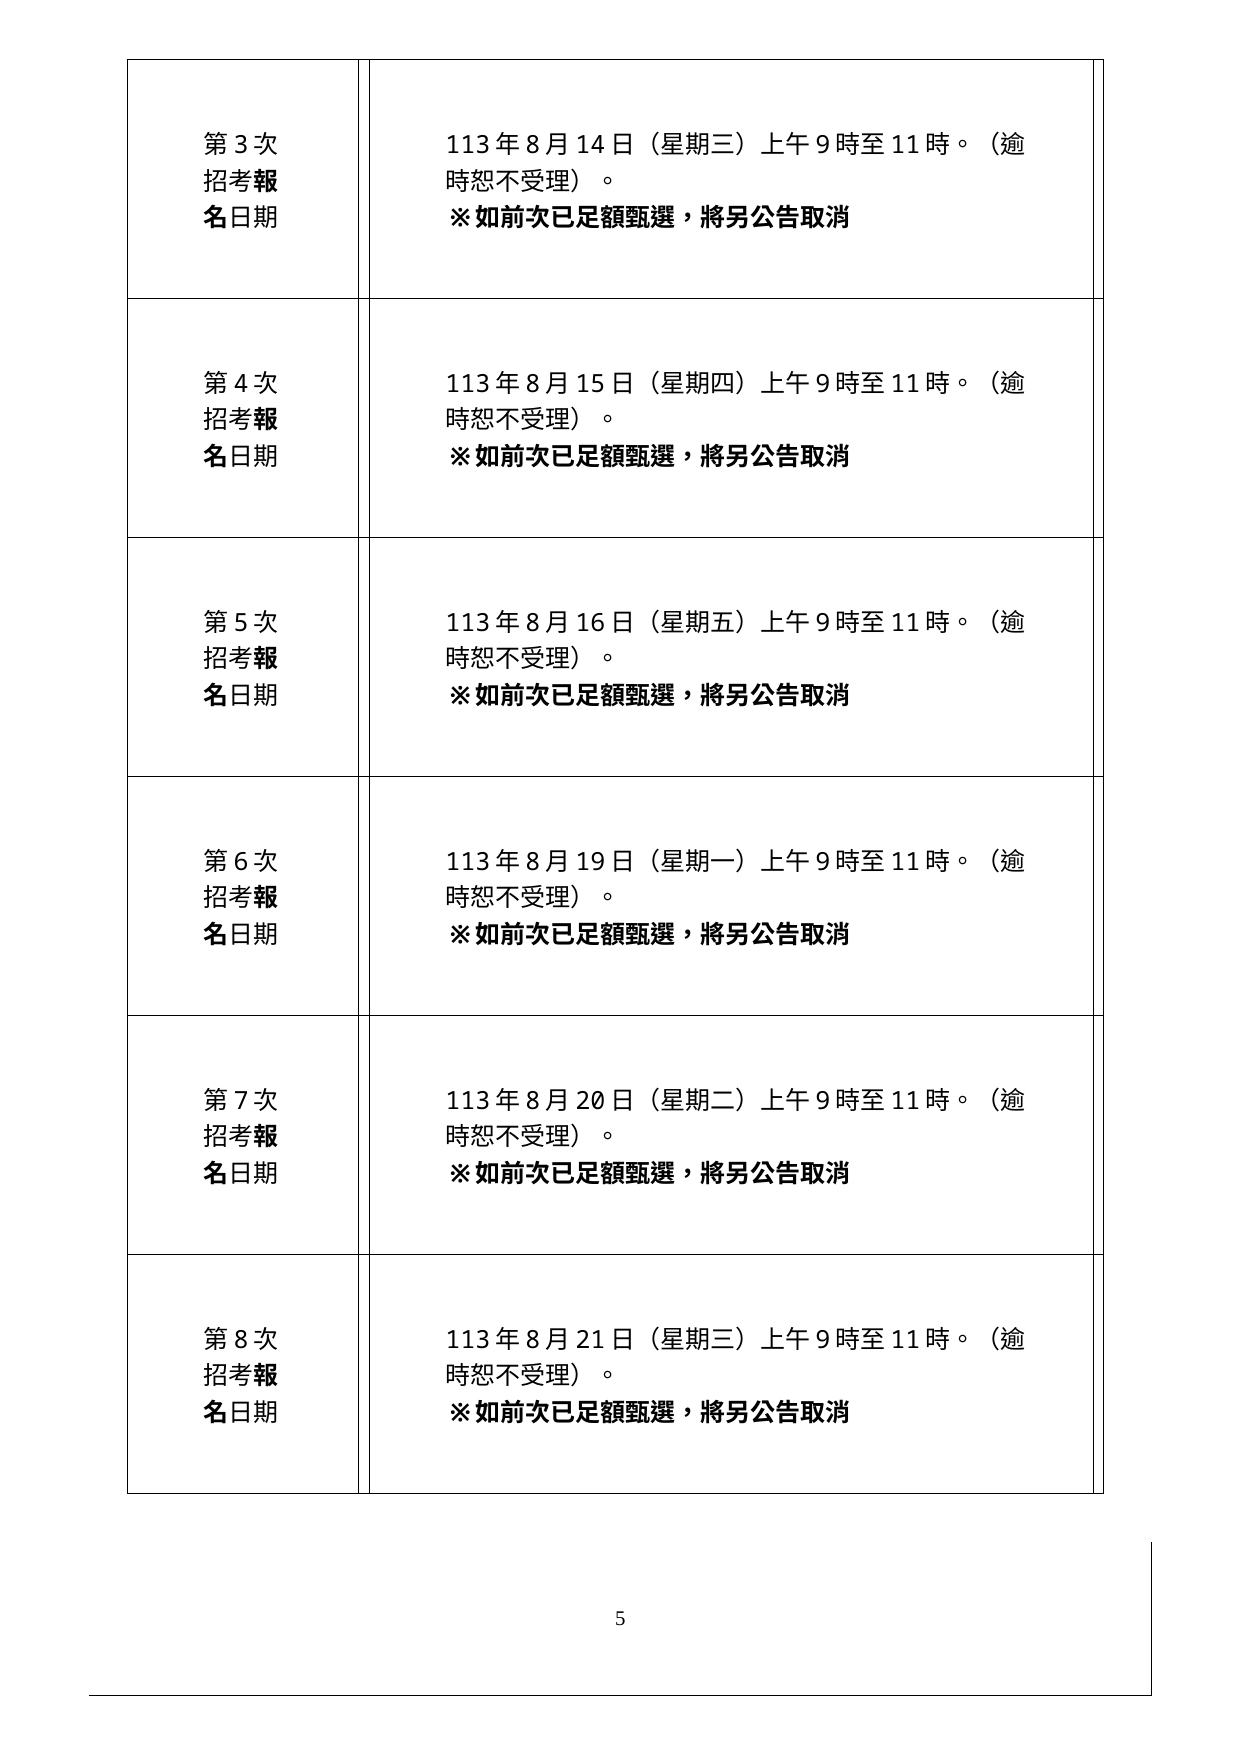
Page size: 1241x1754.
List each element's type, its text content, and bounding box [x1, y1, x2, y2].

table_cell 第8次招考報名日期 [128, 1255, 358, 1493]
table_cell [1094, 60, 1103, 298]
table_cell 第5次招考報名日期 [128, 538, 358, 776]
table_cell [359, 777, 369, 1015]
table_cell 113年8月19日（星期一）上午9時至11時。（逾時恕不受理）。 ※如前次已足額甄選，將另公告取消 [370, 777, 1093, 1015]
table_cell 第6次招考報名日期 [128, 777, 358, 1015]
table_cell [1094, 538, 1103, 776]
table_cell [1094, 777, 1103, 1015]
table_cell 113年8月15日（星期四）上午9時至11時。（逾時恕不受理）。 ※如前次已足額甄選，將另公告取消 [370, 299, 1093, 537]
table_cell [359, 299, 369, 537]
table_cell [1094, 1255, 1103, 1493]
table_cell [359, 60, 369, 298]
table_cell [1094, 299, 1103, 537]
table_cell 113年8月16日（星期五）上午9時至11時。（逾時恕不受理）。 ※如前次已足額甄選，將另公告取消 [370, 538, 1093, 776]
table_cell [359, 538, 369, 776]
table_cell 113年8月20日（星期二）上午9時至11時。（逾時恕不受理）。 ※如前次已足額甄選，將另公告取消 [370, 1016, 1093, 1254]
table_cell [359, 1016, 369, 1254]
table_cell [359, 1255, 369, 1493]
table_cell 第4次招考報名日期 [128, 299, 358, 537]
table_cell 第7次招考報名日期 [128, 1016, 358, 1254]
table_cell 第3次招考報名日期 [128, 60, 358, 298]
table_cell [1094, 1016, 1103, 1254]
table_cell 113年8月14日（星期三）上午9時至11時。（逾時恕不受理）。 ※如前次已足額甄選，將另公告取消 [370, 60, 1093, 298]
table_cell 113年8月21日（星期三）上午9時至11時。（逾時恕不受理）。 ※如前次已足額甄選，將另公告取消 [370, 1255, 1093, 1493]
